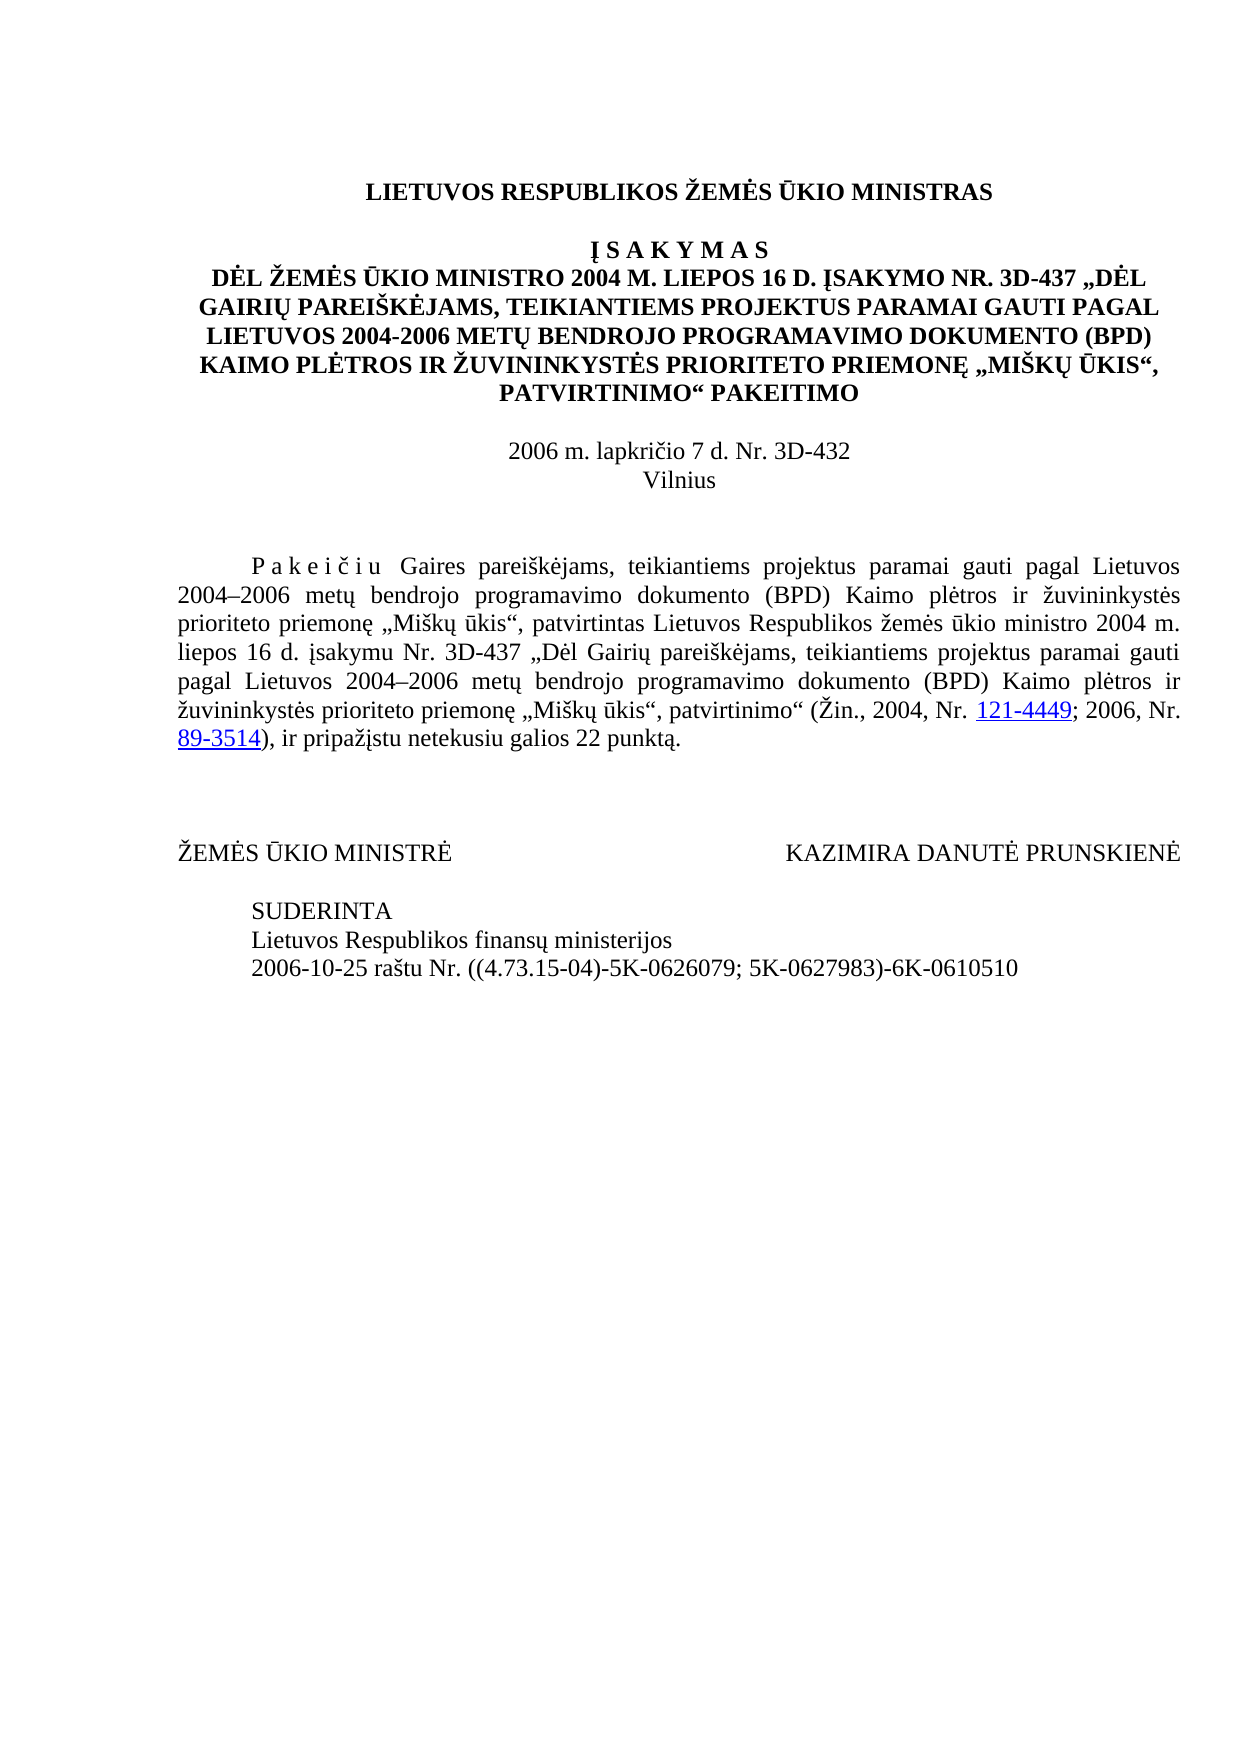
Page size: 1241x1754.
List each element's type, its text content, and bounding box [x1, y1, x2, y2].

text Lietuvos Respublikos finansų ministerijos [177, 925, 1181, 953]
text Vilnius [177, 465, 1181, 493]
text LIETUVOS RESPUBLIKOS ŽEMĖS ŪKIO MINISTRAS [177, 177, 1181, 206]
text Į S A K Y M A S [177, 235, 1181, 263]
text 2006 m. lapkričio 7 d. Nr. 3D-432 [177, 436, 1181, 465]
text ŽEMĖS ŪKIO MINISTRĖ KAZIMIRA DANUTĖ PRUNSKIENĖ [177, 838, 1181, 867]
text 2006-10-25 raštu Nr. ((4.73.15-04)-5K-0626079; 5K-0627983)-6K-0610510 [177, 953, 1181, 982]
text Pakeičiu Gaires pareiškėjams, teikiantiems projektus paramai gauti pagal Lietuvos 2004–2006 metų bendrojo programavimo dokumento (BPD) Kaimo plėtros ir žuvininkystės prioriteto priemonę „Miškų ūkis“, patvirtintas Lietuvos Respublikos žemės ūkio ministro 2004 m. liepos 16 d. įsakymu Nr. 3D-437 „Dėl Gairių pareiškėjams, teikiantiems projektus paramai gauti pagal Lietuvos 2004–2006 metų bendrojo programavimo dokumento (BPD) Kaimo plėtros ir žuvininkystės prioriteto priemonę „Miškų ūkis“, patvirtinimo“ (Žin., 2004, Nr. 121-4449; 2006, Nr. 89-3514), ir pripažįstu netekusiu galios 22 punktą. [177, 551, 1181, 752]
text DĖL ŽEMĖS ŪKIO MINISTRO 2004 M. LIEPOS 16 D. ĮSAKYMO NR. 3D-437 „DĖL GAIRIŲ PAREIŠKĖJAMS, TEIKIANTIEMS PROJEKTUS PARAMAI GAUTI PAGAL LIETUVOS 2004-2006 METŲ BENDROJO PROGRAMAVIMO DOKUMENTO (BPD) KAIMO PLĖTROS IR ŽUVININKYSTĖS PRIORITETO PRIEMONĘ „MIŠKŲ ŪKIS“, PATVIRTINIMO“ PAKEITIMO [177, 263, 1181, 407]
text SUDERINTA [177, 896, 1181, 925]
